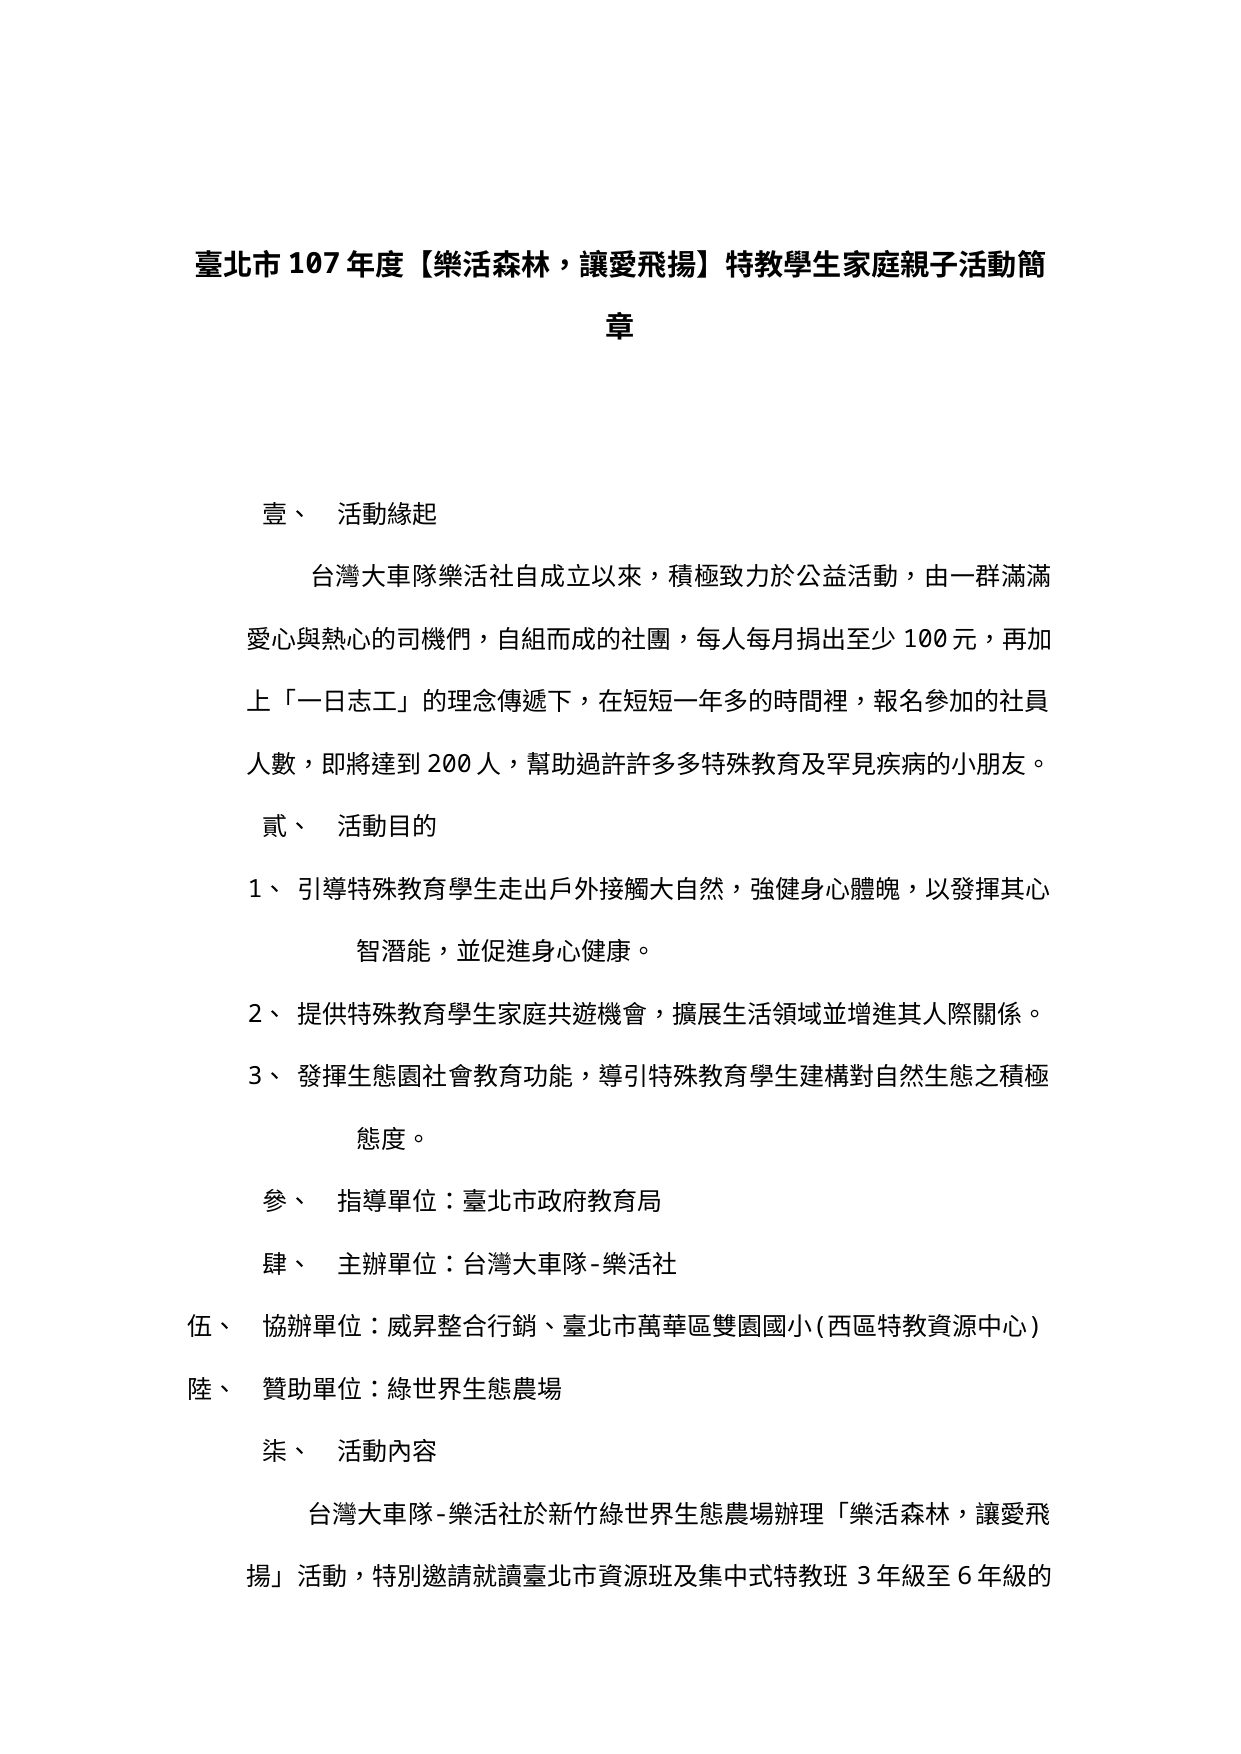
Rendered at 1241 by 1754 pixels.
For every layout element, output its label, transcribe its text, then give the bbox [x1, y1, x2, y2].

list 主辦單位：台灣大車隊-樂活社 [262, 1221, 1053, 1283]
text 臺北市107年度【樂活森林，讓愛飛揚】特教學生家庭親子活動簡章 [187, 221, 1053, 346]
list 引導特殊教育學生走出戶外接觸大自然，強健身心體魄，以發揮其心智潛能，並促進身心健康。 [247, 846, 1053, 971]
list 活動目的 [262, 783, 1053, 846]
text 台灣大車隊樂活社自成立以來，積極致力於公益活動，由一群滿滿愛心與熱心的司機們，自組而成的社團，每人每月捐出至少100元，再加上「一日志工」的理念傳遞下，在短短一年多的時間裡，報名參加的社員人數，即將達到200人，幫助過許許多多特殊教育及罕見疾病的小朋友。 [247, 533, 1053, 783]
text 台灣大車隊-樂活社於新竹綠世界生態農場辦理「樂活森林，讓愛飛揚」活動，特別邀請就讀臺北市資源班及集中式特教班3年級至6年級的 [247, 1471, 1053, 1596]
list 提供特殊教育學生家庭共遊機會，擴展生活領域並增進其人際關係。 [247, 971, 1053, 1033]
list 指導單位：臺北市政府教育局 [262, 1158, 1053, 1221]
list 贊助單位：綠世界生態農場 [187, 1346, 1053, 1408]
list 活動緣起 [262, 471, 1053, 533]
list 發揮生態園社會教育功能，導引特殊教育學生建構對自然生態之積極態度。 [247, 1033, 1053, 1158]
list 協辦單位：威昇整合行銷、臺北市萬華區雙園國小(西區特教資源中心) [187, 1283, 1053, 1346]
list 活動內容 [262, 1408, 1053, 1471]
